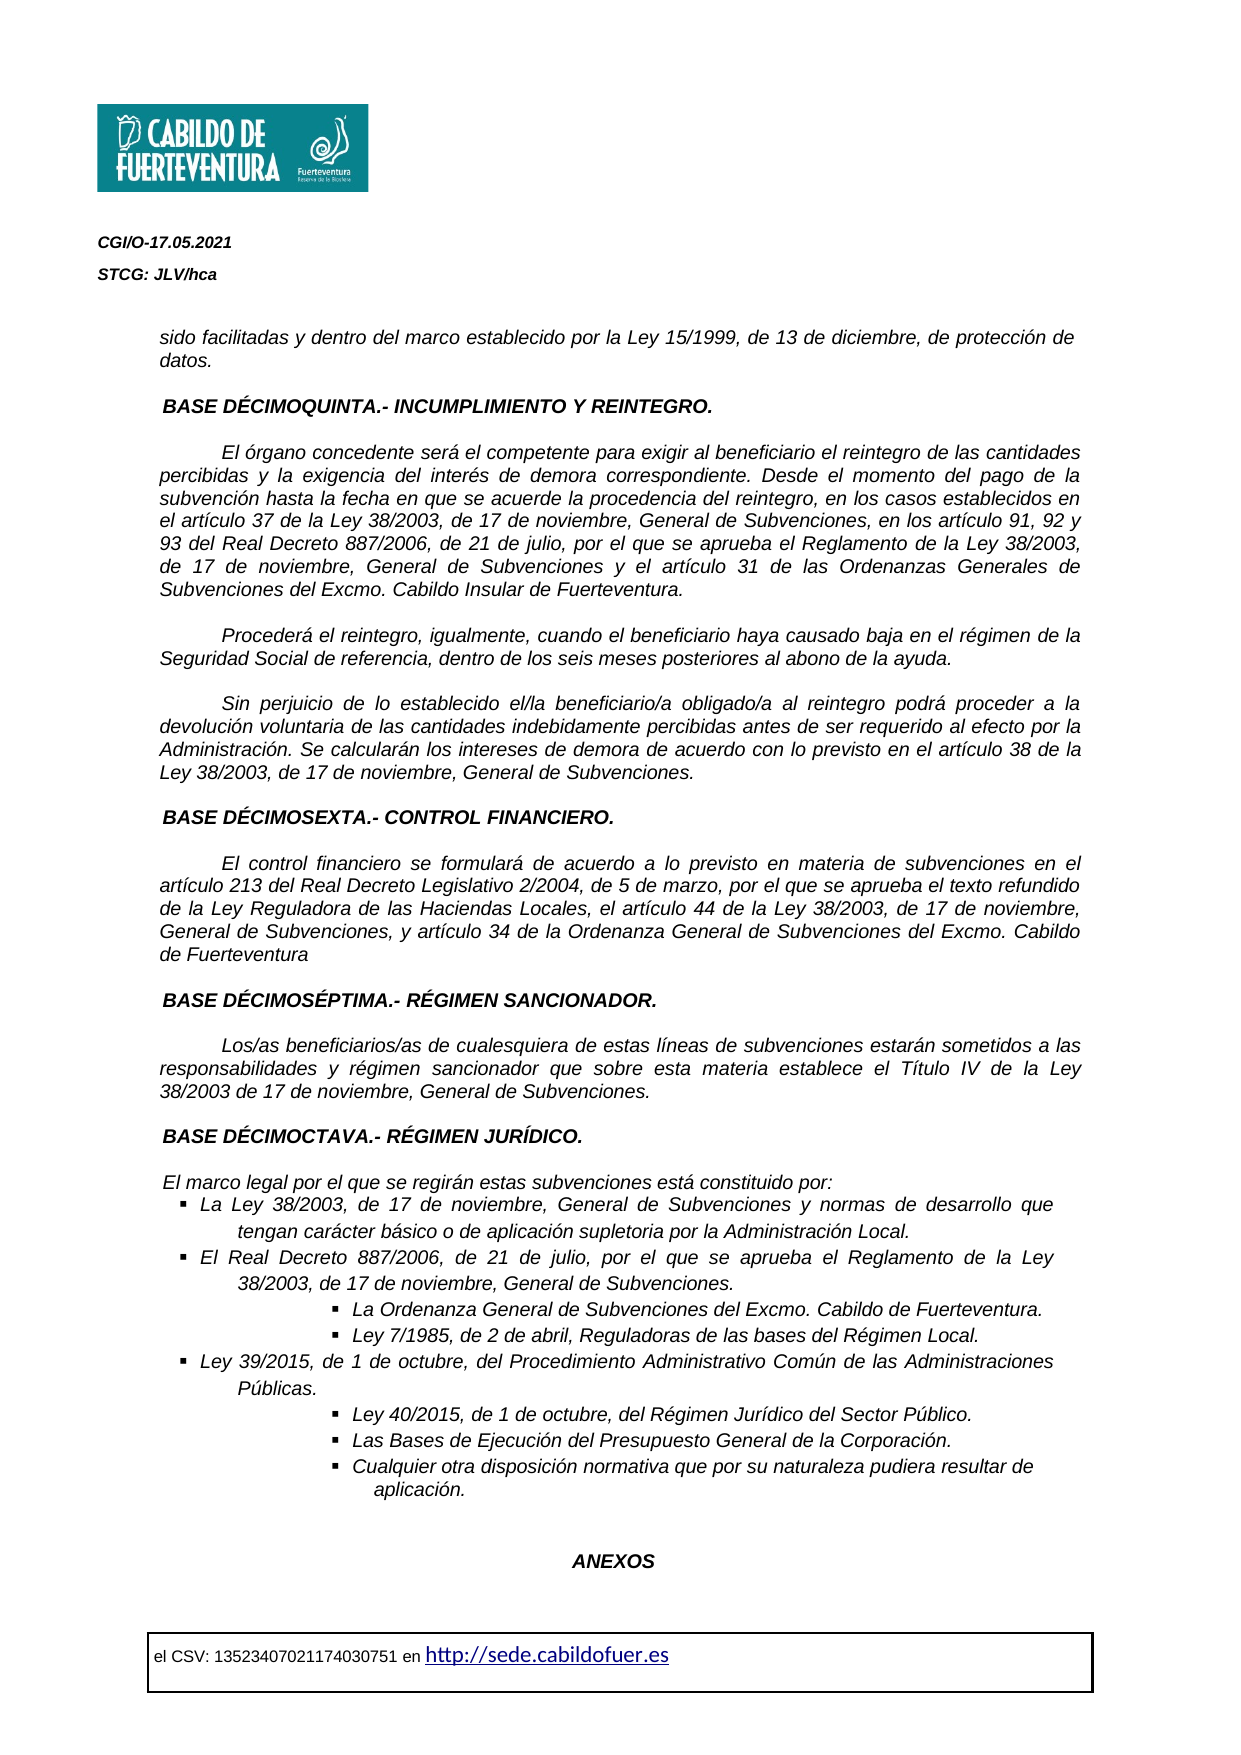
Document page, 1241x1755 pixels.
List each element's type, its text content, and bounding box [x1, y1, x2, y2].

text El control financiero se formulará de acuerdo a lo previsto en materia de subvenciones en el artículo 213 del Real Decreto Legislativo 2/2004, de 5 de marzo, por el que se aprueba el texto refundido de la Ley Reguladora de las Haciendas Locales, el artículo 44 de la Ley 38/2003, de 17 de noviembre, General de Subvenciones, y artículo 34 de la Ordenanza General de Subvenciones del Excmo. Cabildo de Fuerteventura [159, 851, 1081, 966]
text El órgano concedente será el competente para exigir al beneficiario el reintegro de las cantidades percibidas y la exigencia del interés de demora correspondiente. Desde el momento del pago de la subvención hasta la fecha en que se acuerde la procedencia del reintegro, en los casos establecidos en el artículo 37 de la Ley 38/2003, de 17 de noviembre, General de Subvenciones, en los artículo 91, 92 y 93 del Real Decreto 887/2006, de 21 de julio, por el que se aprueba el Reglamento de la Ley 38/2003, de 17 de noviembre, General de Subvenciones y el artículo 31 de las Ordenanzas Generales de Subvenciones del Excmo. Cabildo Insular de Fuerteventura. [159, 441, 1081, 601]
list Las Bases de Ejecución del Presupuesto General de la Corporación. [331, 1429, 1107, 1452]
list La Ley 38/2003, de 17 de noviembre, General de Subvenciones y normas de desarrollo que tengan carácter básico o de aplicación supletoria por la Administración Local. [178, 1193, 1081, 1242]
text BASE DÉCIMOQUINTA.- INCUMPLIMIENTO Y REINTEGRO. [162, 395, 1107, 418]
text Los/as beneficiarios/as de cualesquiera de estas líneas de subvenciones estarán sometidos a las responsabilidades y régimen sancionador que sobre esta materia establece el Título IV de la Ley 38/2003 de 17 de noviembre, General de Subvenciones. [159, 1034, 1081, 1102]
list La Ordenanza General de Subvenciones del Excmo. Cabildo de Fuerteventura. [331, 1298, 1107, 1321]
text sido facilitadas y dentro del marco establecido por la Ley 15/1999, de 13 de diciembre, de protección de datos. [159, 326, 1081, 371]
list Ley 7/1985, de 2 de abril, Reguladoras de las bases del Régimen Local. [331, 1324, 1107, 1347]
list Ley 39/2015, de 1 de octubre, del Procedimiento Administrativo Común de las Administraciones Públicas. [178, 1350, 1081, 1399]
list Cualquier otra disposición normativa que por su naturaleza pudiera resultar de aplicación. [331, 1455, 1107, 1501]
list Ley 40/2015, de 1 de octubre, del Régimen Jurídico del Sector Público. [331, 1403, 1107, 1426]
text BASE DÉCIMOSÉPTIMA.- RÉGIMEN SANCIONADOR. [162, 988, 1107, 1011]
text El marco legal por el que se regirán estas subvenciones está constituido por: [162, 1171, 1107, 1193]
text Sin perjuicio de lo establecido el/la beneficiario/a obligado/a al reintegro podrá proceder a la devolución voluntaria de las cantidades indebidamente percibidas antes de ser requerido al efecto por la Administración. Se calcularán los intereses de demora de acuerdo con lo previsto en el artículo 38 de la Ley 38/2003, de 17 de noviembre, General de Subvenciones. [159, 692, 1081, 783]
text BASE DÉCIMOSEXTA.- CONTROL FINANCIERO. [162, 806, 1107, 829]
text BASE DÉCIMOCTAVA.- RÉGIMEN JURÍDICO. [162, 1125, 1107, 1148]
list El Real Decreto 887/2006, de 21 de julio, por el que se aprueba el Reglamento de la Ley 38/2003, de 17 de noviembre, General de Subvenciones. [178, 1246, 1081, 1295]
text ANEXOS [467, 1549, 761, 1572]
text Procederá el reintegro, igualmente, cuando el beneficiario haya causado baja en el régimen de la Seguridad Social de referencia, dentro de los seis meses posteriores al abono de la ayuda. [159, 623, 1081, 669]
